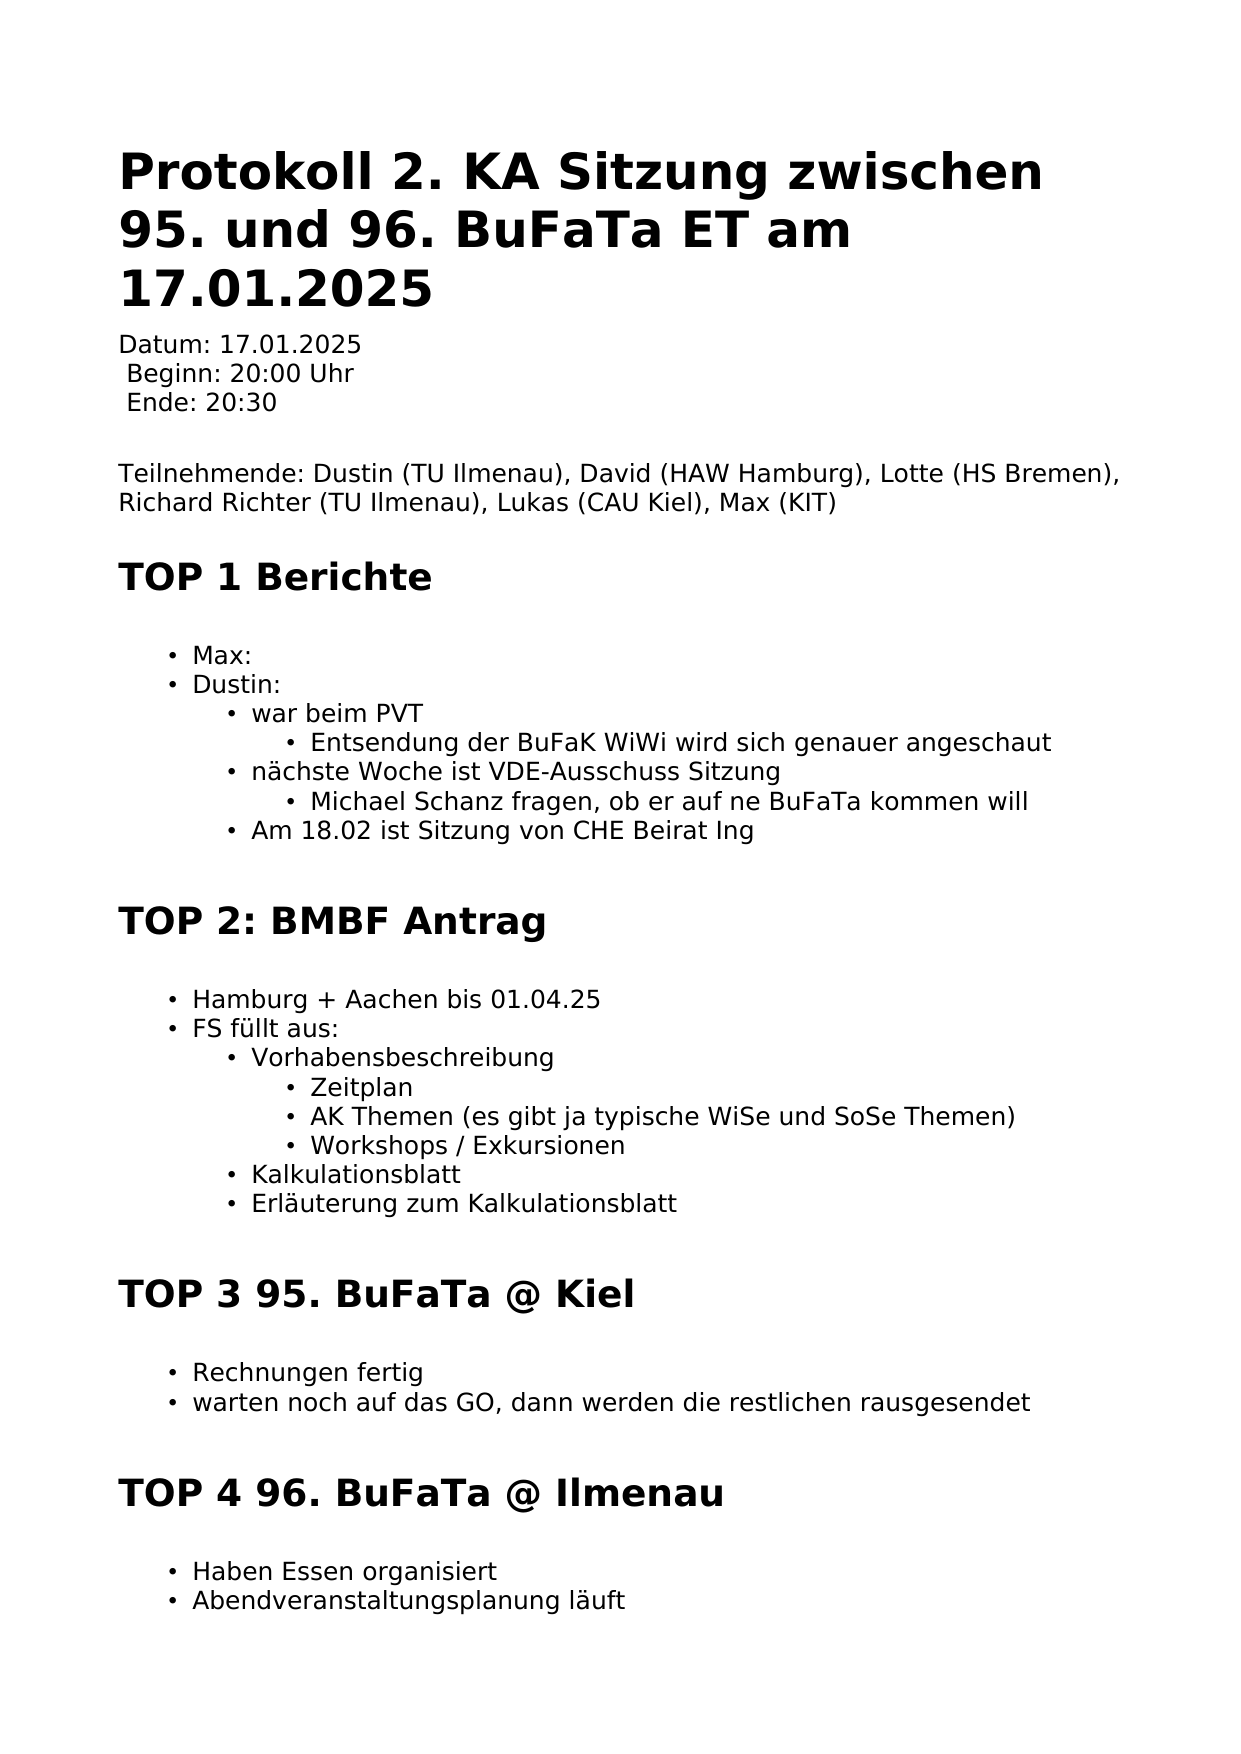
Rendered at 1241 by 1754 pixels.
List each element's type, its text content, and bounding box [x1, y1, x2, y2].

text Teilnehmende: Dustin (TU Ilmenau), David (HAW Hamburg), Lotte (HS Bremen), Richard Richter (TU Ilmenau), Lukas (CAU Kiel), Max (KIT) [118, 459, 1122, 518]
list Vorhabensbeschreibung [236, 1043, 1122, 1073]
list Entsendung der BuFaK WiWi wird sich genauer angeschaut [295, 728, 1122, 758]
list Hamburg + Aachen bis 01.04.25 [177, 985, 1122, 1014]
list Dustin: [177, 670, 1122, 699]
list nächste Woche ist VDE-Ausschuss Sitzung [236, 758, 1122, 787]
list Erläuterung zum Kalkulationsblatt [236, 1189, 1122, 1218]
list FS füllt aus: [177, 1014, 1122, 1043]
list Haben Essen organisiert [177, 1557, 1122, 1586]
list Kalkulationsblatt [236, 1160, 1122, 1189]
list warten noch auf das GO, dann werden die restlichen rausgesendet [177, 1388, 1122, 1417]
list Am 18.02 ist Sitzung von CHE Beirat Ing [236, 816, 1122, 845]
subtitle Protokoll 2. KA Sitzung zwischen 95. und 96. BuFaTa ET am 17.01.2025 [118, 143, 1122, 318]
subtitle TOP 1 Berichte [118, 555, 1122, 599]
list Michael Schanz fragen, ob er auf ne BuFaTa kommen will [295, 787, 1122, 816]
list Zeitplan [295, 1073, 1122, 1102]
list Max: [177, 641, 1122, 670]
list war beim PVT [236, 699, 1122, 728]
subtitle TOP 4 96. BuFaTa @ Ilmenau [118, 1471, 1122, 1515]
subtitle TOP 3 95. BuFaTa @ Kiel [118, 1273, 1122, 1317]
list Abendveranstaltungsplanung läuft [177, 1586, 1122, 1615]
text Datum: 17.01.2025 Beginn: 20:00 Uhr Ende: 20:30 [118, 330, 1122, 447]
list Rechnungen fertig [177, 1359, 1122, 1388]
list Workshops / Exkursionen [295, 1131, 1122, 1160]
subtitle TOP 2: BMBF Antrag [118, 899, 1122, 943]
list AK Themen (es gibt ja typische WiSe und SoSe Themen) [295, 1102, 1122, 1131]
